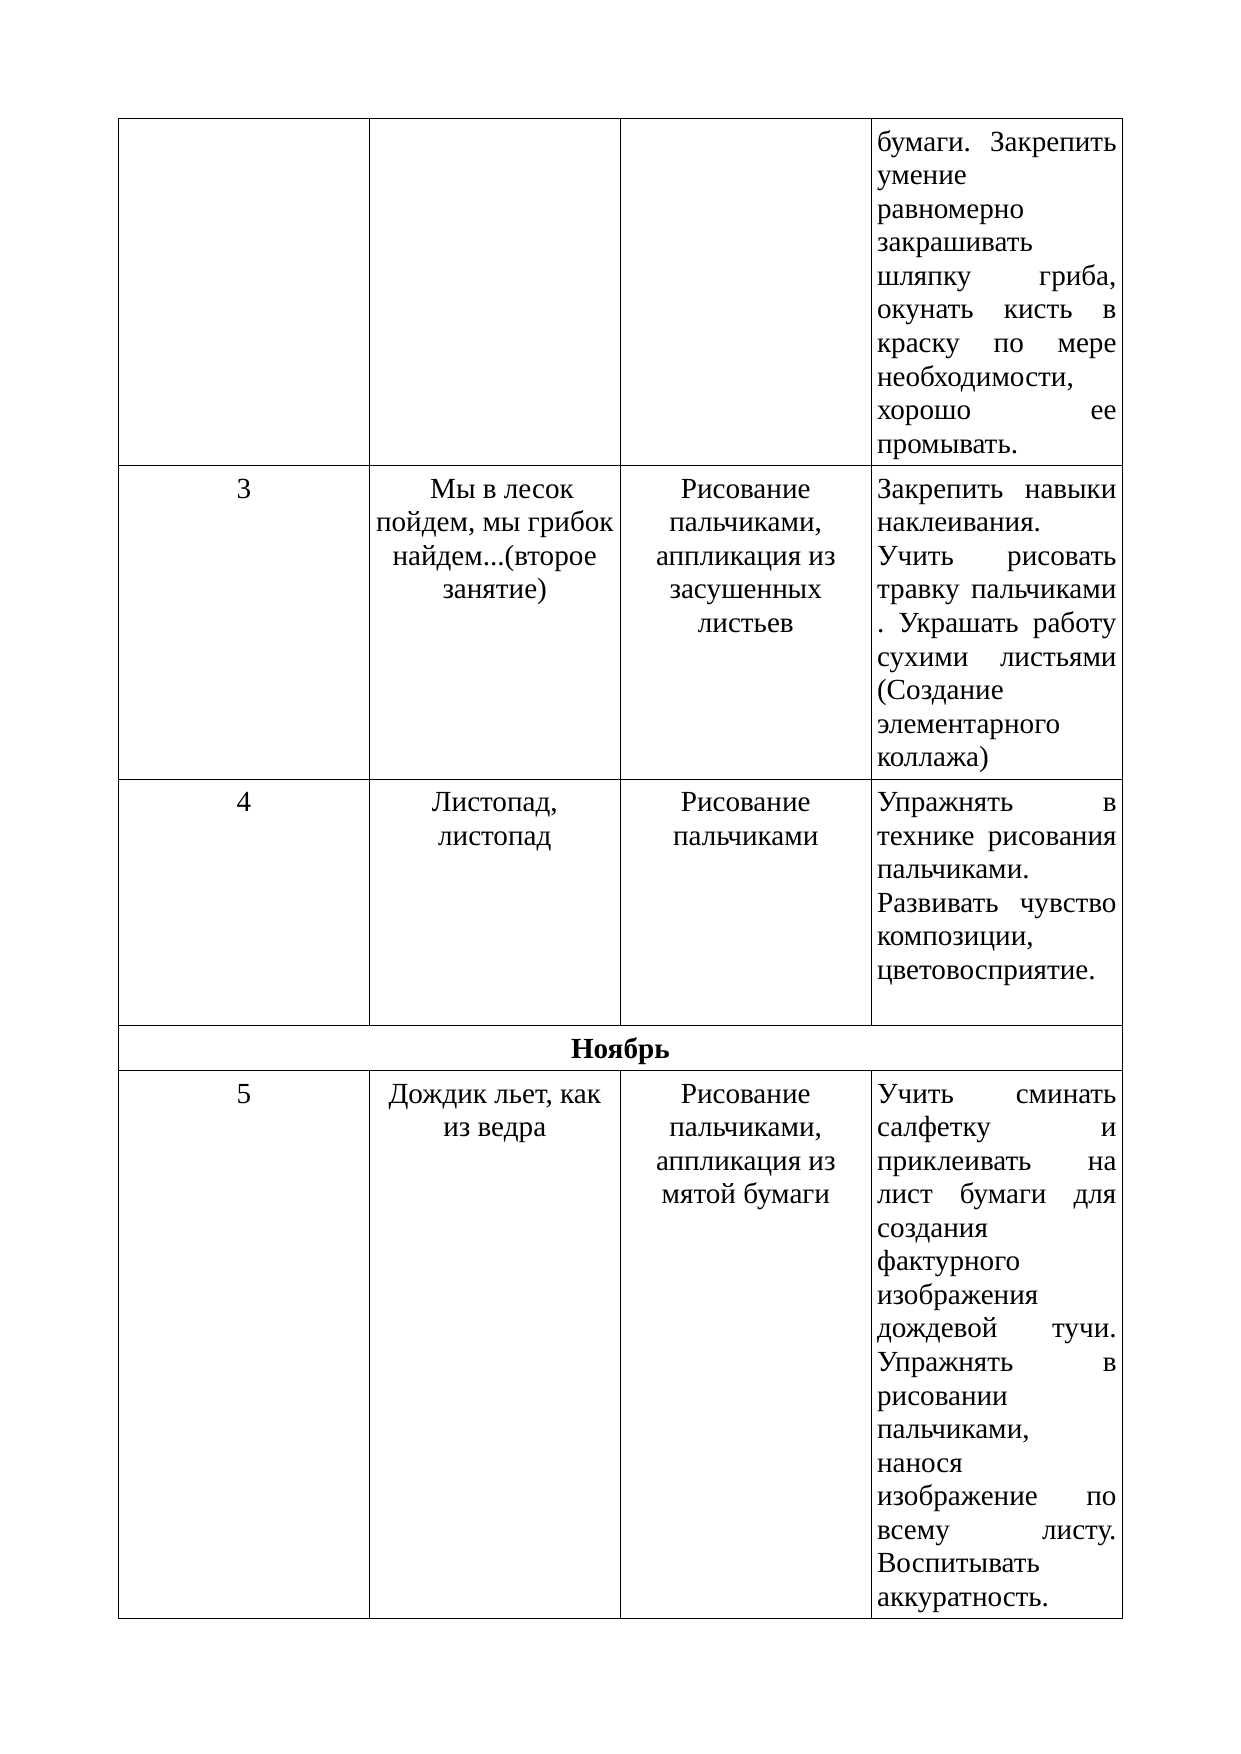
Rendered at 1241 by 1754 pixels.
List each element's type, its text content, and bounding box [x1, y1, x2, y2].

table_cell [119, 119, 369, 465]
table_cell Ноябрь [119, 1026, 1122, 1070]
table_cell 4 [119, 780, 369, 1025]
table_cell Упражнять в технике рисования пальчиками. Развивать чувство композиции, цветовосприятие. [872, 780, 1122, 1025]
table_cell 5 [119, 1071, 369, 1618]
table_cell 3 [119, 466, 369, 778]
table_cell Дождик льет, как из ведра [370, 1071, 620, 1618]
table_cell [370, 119, 620, 465]
table_cell Листопад, листопад [370, 780, 620, 1025]
table_cell Закрепить навыки наклеивания. Учить рисовать травку пальчиками . Украшать работу сухими листьями (Создание элементарного коллажа) [872, 466, 1122, 778]
table_cell Рисование пальчиками, аппликация из мятой бумаги [621, 1071, 871, 1618]
table_cell Рисование пальчиками [621, 780, 871, 1025]
table_cell [621, 119, 871, 465]
table_cell Рисование пальчиками, аппликация из засушенных листьев [621, 466, 871, 778]
table_cell Мы в лесок пойдем, мы грибок найдем...(второе занятие) [370, 466, 620, 778]
table_cell Учить сминать салфетку и приклеивать на лист бумаги для создания фактурного изображения дождевой тучи. Упражнять в рисовании пальчиками, нанося изображение по всему листу. Воспитывать аккуратность. [872, 1071, 1122, 1618]
table_cell бумаги. Закрепить умение равномерно закрашивать шляпку гриба, окунать кисть в краску по мере необходимости, хорошо ее промывать. [872, 119, 1122, 465]
